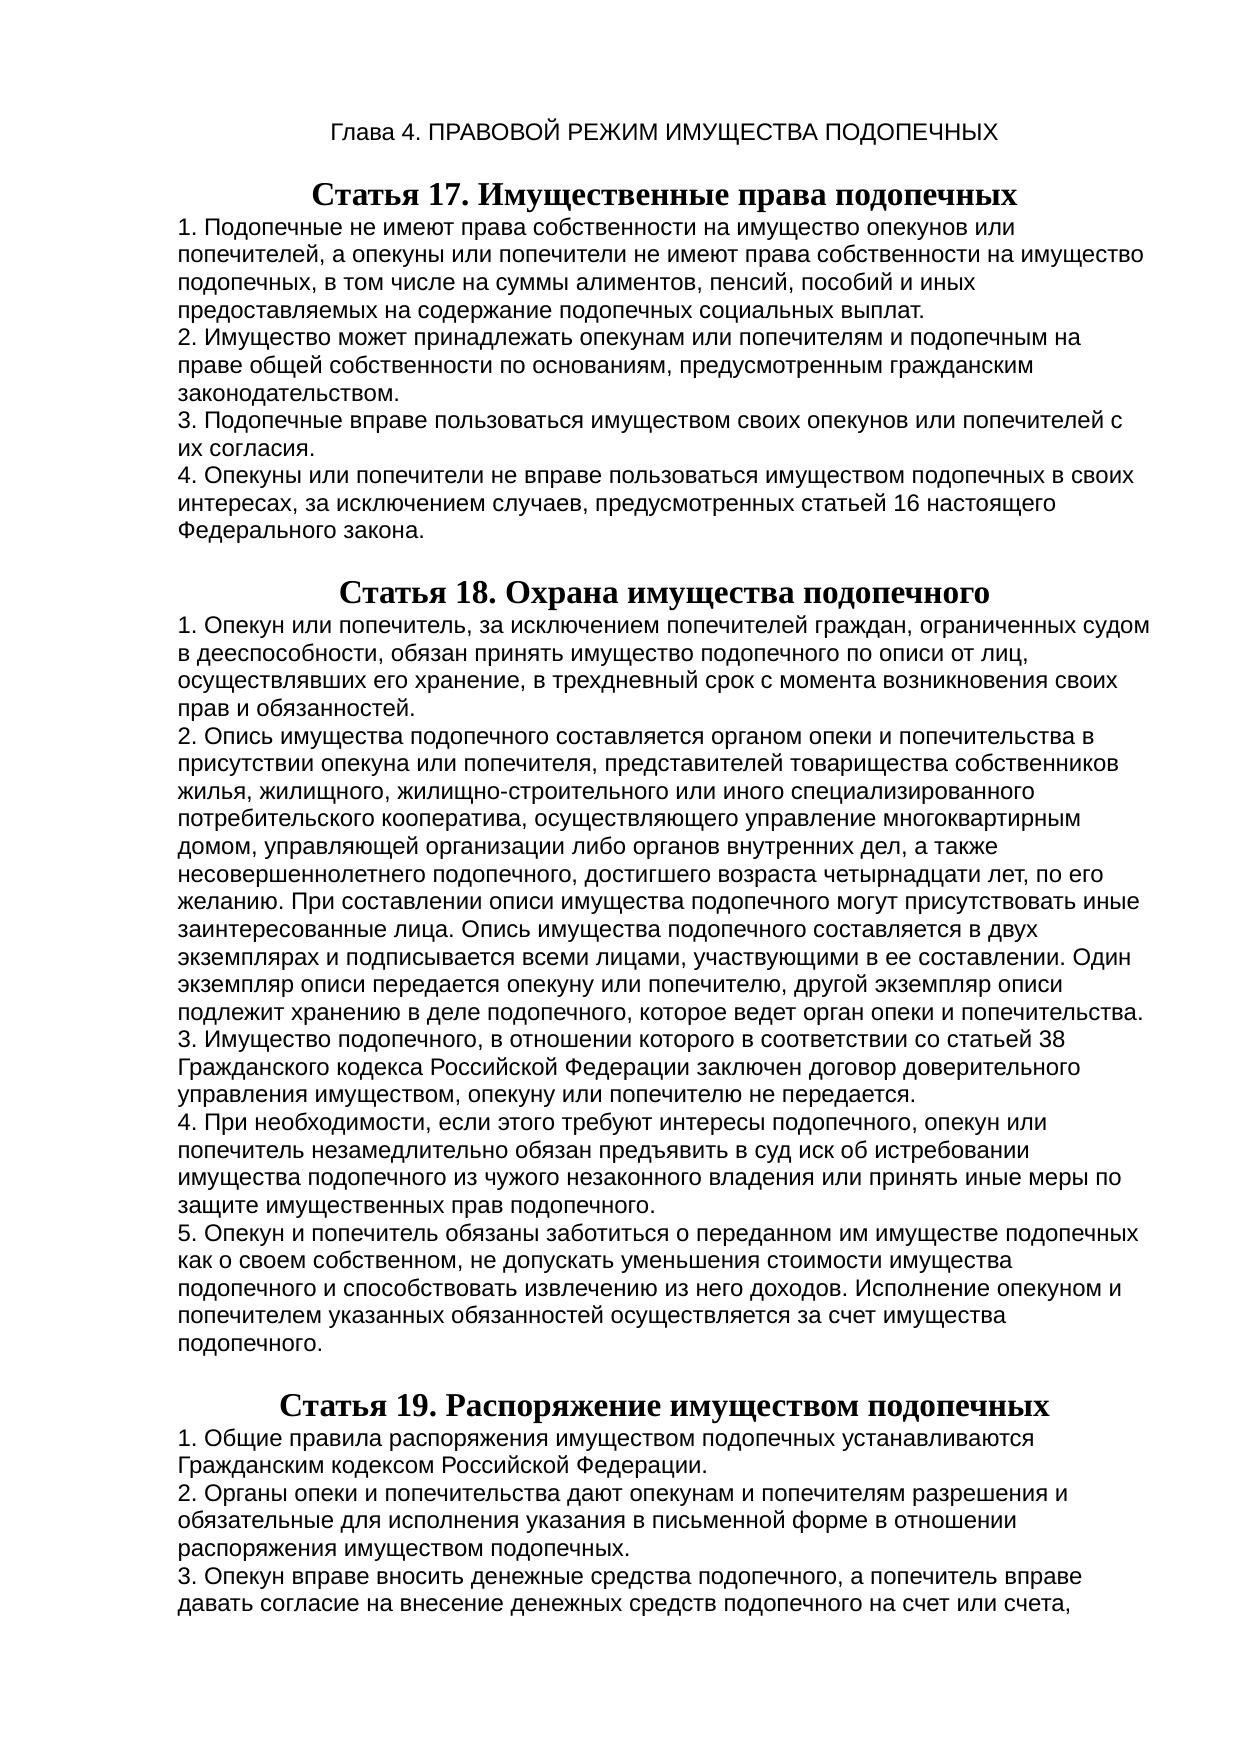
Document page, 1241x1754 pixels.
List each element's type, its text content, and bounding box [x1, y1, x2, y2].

text 2. Опись имущества подопечного составляется органом опеки и попечительства в присутствии опекуна или попечителя, представителей товарищества собственников жилья, жилищного, жилищно-строительного или иного специализированного потребительского кооператива, осуществляющего управление многоквартирным домом, управляющей организации либо органов внутренних дел, а также несовершеннолетнего подопечного, достигшего возраста четырнадцати лет, по его желанию. При составлении описи имущества подопечного могут присутствовать иные заинтересованные лица. Опись имущества подопечного составляется в двух экземплярах и подписывается всеми лицами, участвующими в ее составлении. Один экземпляр описи передается опекуну или попечителю, другой экземпляр описи подлежит хранению в деле подопечного, которое ведет орган опеки и попечительства. [177, 722, 1152, 1025]
text 1. Опекун или попечитель, за исключением попечителей граждан, ограниченных судом в дееспособности, обязан принять имущество подопечного по описи от лиц, осуществлявших его хранение, в трехдневный срок с момента возникновения своих прав и обязанностей. [177, 611, 1152, 722]
text Статья 18. Охрана имущества подопечного [177, 573, 1152, 611]
text 4. Опекуны или попечители не вправе пользоваться имуществом подопечных в своих интересах, за исключением случаев, предусмотренных статьей 16 настоящего Федерального закона. [177, 461, 1152, 544]
text Глава 4. ПРАВОВОЙ РЕЖИМ ИМУЩЕСТВА ПОДОПЕЧНЫХ [177, 118, 1152, 146]
text 2. Имущество может принадлежать опекунам или попечителям и подопечным на праве общей собственности по основаниям, предусмотренным гражданским законодательством. [177, 323, 1152, 406]
text 1. Подопечные не имеют права собственности на имущество опекунов или попечителей, а опекуны или попечители не имеют права собственности на имущество подопечных, в том числе на суммы алиментов, пенсий, пособий и иных предоставляемых на содержание подопечных социальных выплат. [177, 213, 1152, 323]
text 1. Общие правила распоряжения имуществом подопечных устанавливаются Гражданским кодексом Российской Федерации. [177, 1423, 1152, 1479]
text Статья 17. Имущественные права подопечных [177, 174, 1152, 213]
text 3. Подопечные вправе пользоваться имуществом своих опекунов или попечителей с их согласия. [177, 406, 1152, 461]
text 3. Опекун вправе вносить денежные средства подопечного, а попечитель вправе давать согласие на внесение денежных средств подопечного на счет или счета, [177, 1562, 1152, 1617]
text 5. Опекун и попечитель обязаны заботиться о переданном им имуществе подопечных как о своем собственном, не допускать уменьшения стоимости имущества подопечного и способствовать извлечению из него доходов. Исполнение опекуном и попечителем указанных обязанностей осуществляется за счет имущества подопечного. [177, 1218, 1152, 1356]
text Статья 19. Распоряжение имуществом подопечных [177, 1385, 1152, 1423]
text 2. Органы опеки и попечительства дают опекунам и попечителям разрешения и обязательные для исполнения указания в письменной форме в отношении распоряжения имуществом подопечных. [177, 1479, 1152, 1562]
text 4. При необходимости, если этого требуют интересы подопечного, опекун или попечитель незамедлительно обязан предъявить в суд иск об истребовании имущества подопечного из чужого незаконного владения или принять иные меры по защите имущественных прав подопечного. [177, 1108, 1152, 1218]
text 3. Имущество подопечного, в отношении которого в соответствии со статьей 38 Гражданского кодекса Российской Федерации заключен договор доверительного управления имуществом, опекуну или попечителю не передается. [177, 1025, 1152, 1108]
